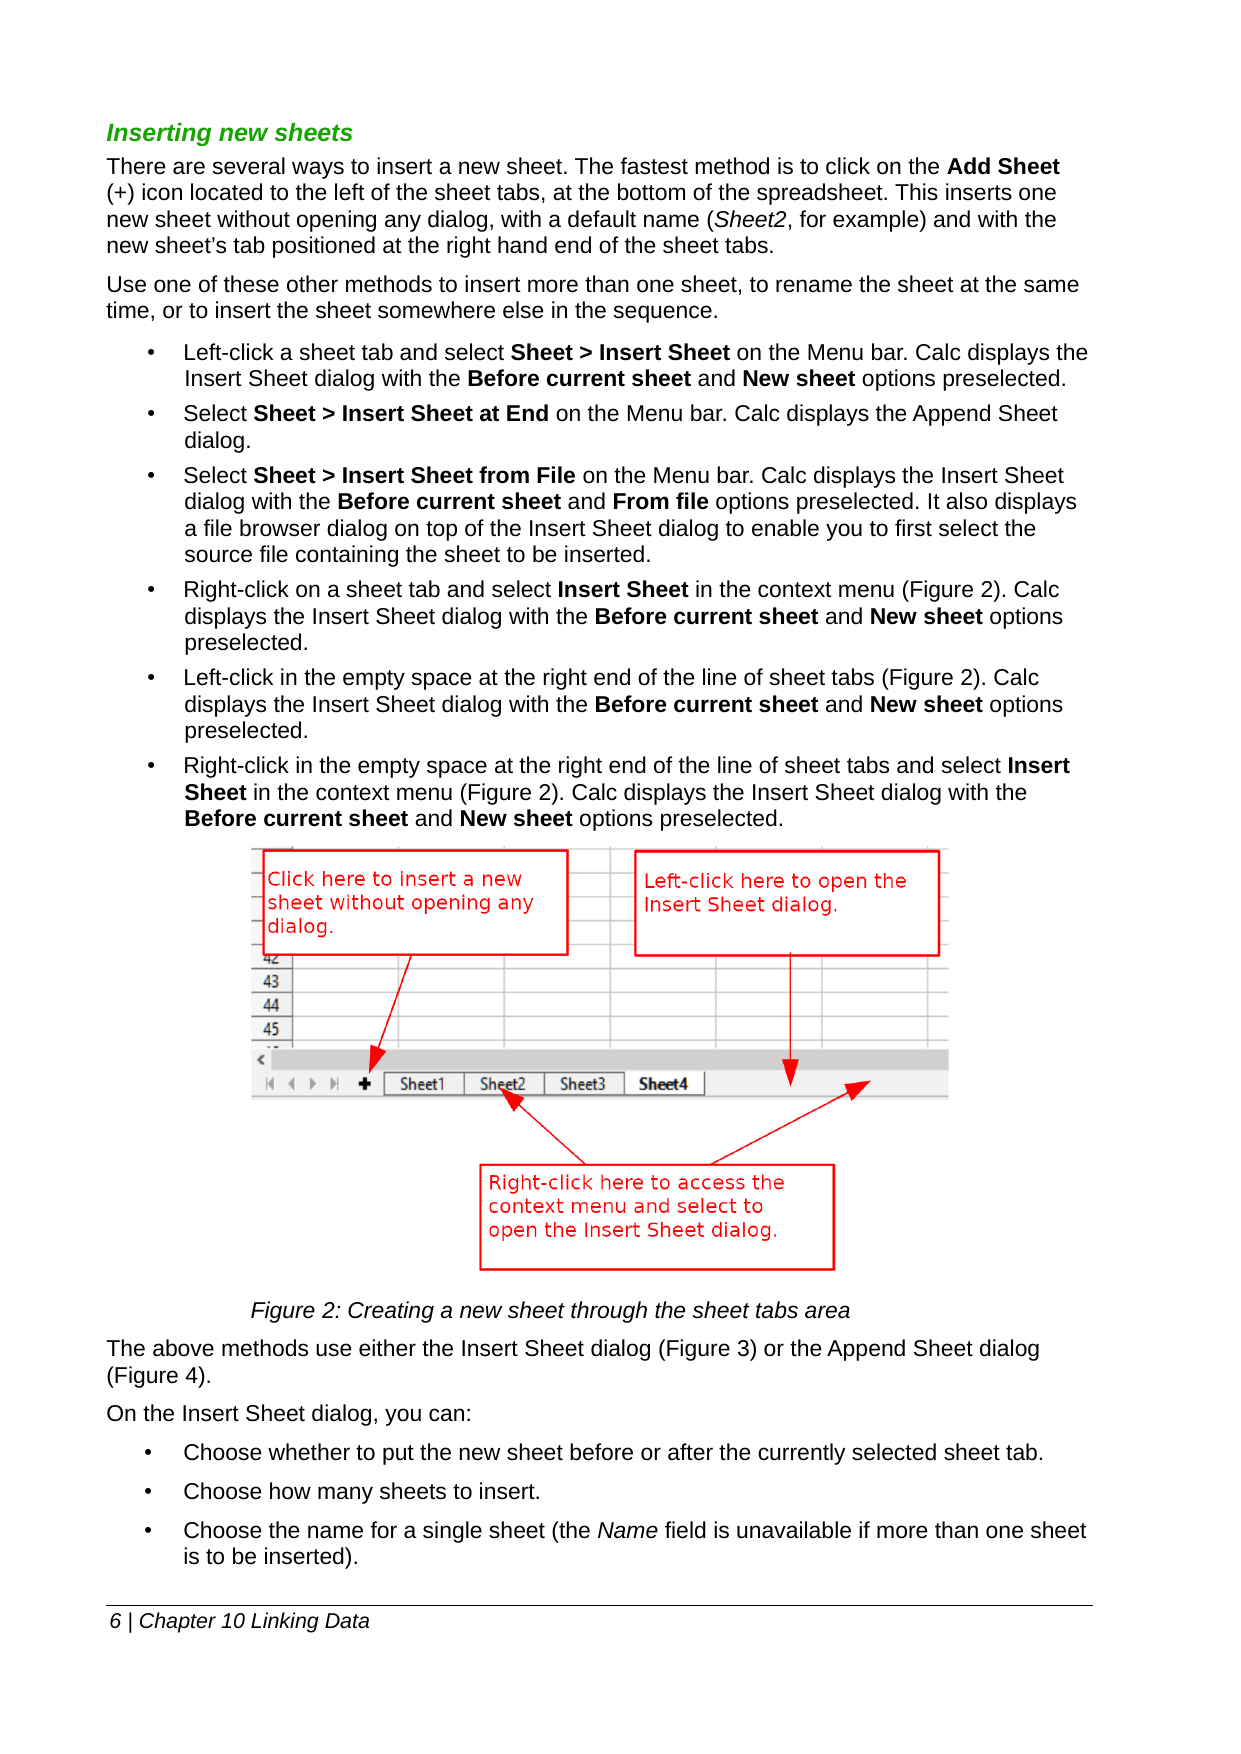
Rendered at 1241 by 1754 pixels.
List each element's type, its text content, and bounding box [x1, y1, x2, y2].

list Choose whether to put the new sheet before or after the currently selected sheet tab. [144, 1439, 1093, 1466]
list Select Sheet > Insert Sheet from File on the Menu bar. Calc displays the Insert Sheet dialog with the Before current sheet and From file options preselected. It also displays a file browser dialog on top of the Insert Sheet dialog to enable you to first select the source file containing the sheet to be inserted. [144, 459, 1093, 567]
list Right-click on a sheet tab and select Insert Sheet in the context menu (Figure 2). Calc displays the Insert Sheet dialog with the Before current sheet and New sheet options preselected. [144, 573, 1093, 655]
list Select Sheet > Insert Sheet at End on the Menu bar. Calc displays the Append Sheet dialog. [144, 397, 1093, 453]
subtitle Inserting new sheets [106, 118, 1093, 147]
text Figure 2: Creating a new sheet through the sheet tabs area [250, 1297, 948, 1323]
text The above methods use either the Insert Sheet dialog (Figure 3) or the Append Sheet dialog (Figure 4). [106, 1335, 1093, 1388]
list Choose the name for a single sheet (the Name field is unavailable if more than one sheet is to be inserted). [144, 1517, 1093, 1570]
list Right-click in the empty space at the right end of the line of sheet tabs and select Insert Sheet in the context menu (Figure 2). Calc displays the Insert Sheet dialog with the Before current sheet and New sheet options preselected. [144, 749, 1093, 834]
text There are several ways to insert a new sheet. The fastest method is to click on the Add Sheet (+) icon located to the left of the sheet tabs, at the bottom of the spreadsheet. This inserts one new sheet without opening any dialog, with a default name (Sheet2, for example) and with the new sheet’s tab positioned at the right hand end of the sheet tabs. [106, 153, 1093, 258]
list On the Insert Sheet dialog, you can: [106, 1400, 1093, 1427]
picture [250, 846, 949, 1285]
list Choose how many sheets to insert. [144, 1478, 1093, 1504]
list Left-click in the empty space at the right end of the line of sheet tabs (Figure 2). Calc displays the Insert Sheet dialog with the Before current sheet and New sheet options preselected. [144, 661, 1093, 743]
list Left-click a sheet tab and select Sheet > Insert Sheet on the Menu bar. Calc displays the Insert Sheet dialog with the Before current sheet and New sheet options preselected. [144, 336, 1093, 392]
list Use one of these other methods to insert more than one sheet, to rename the sheet at the same time, or to insert the sheet somewhere else in the sequence. [106, 271, 1093, 323]
